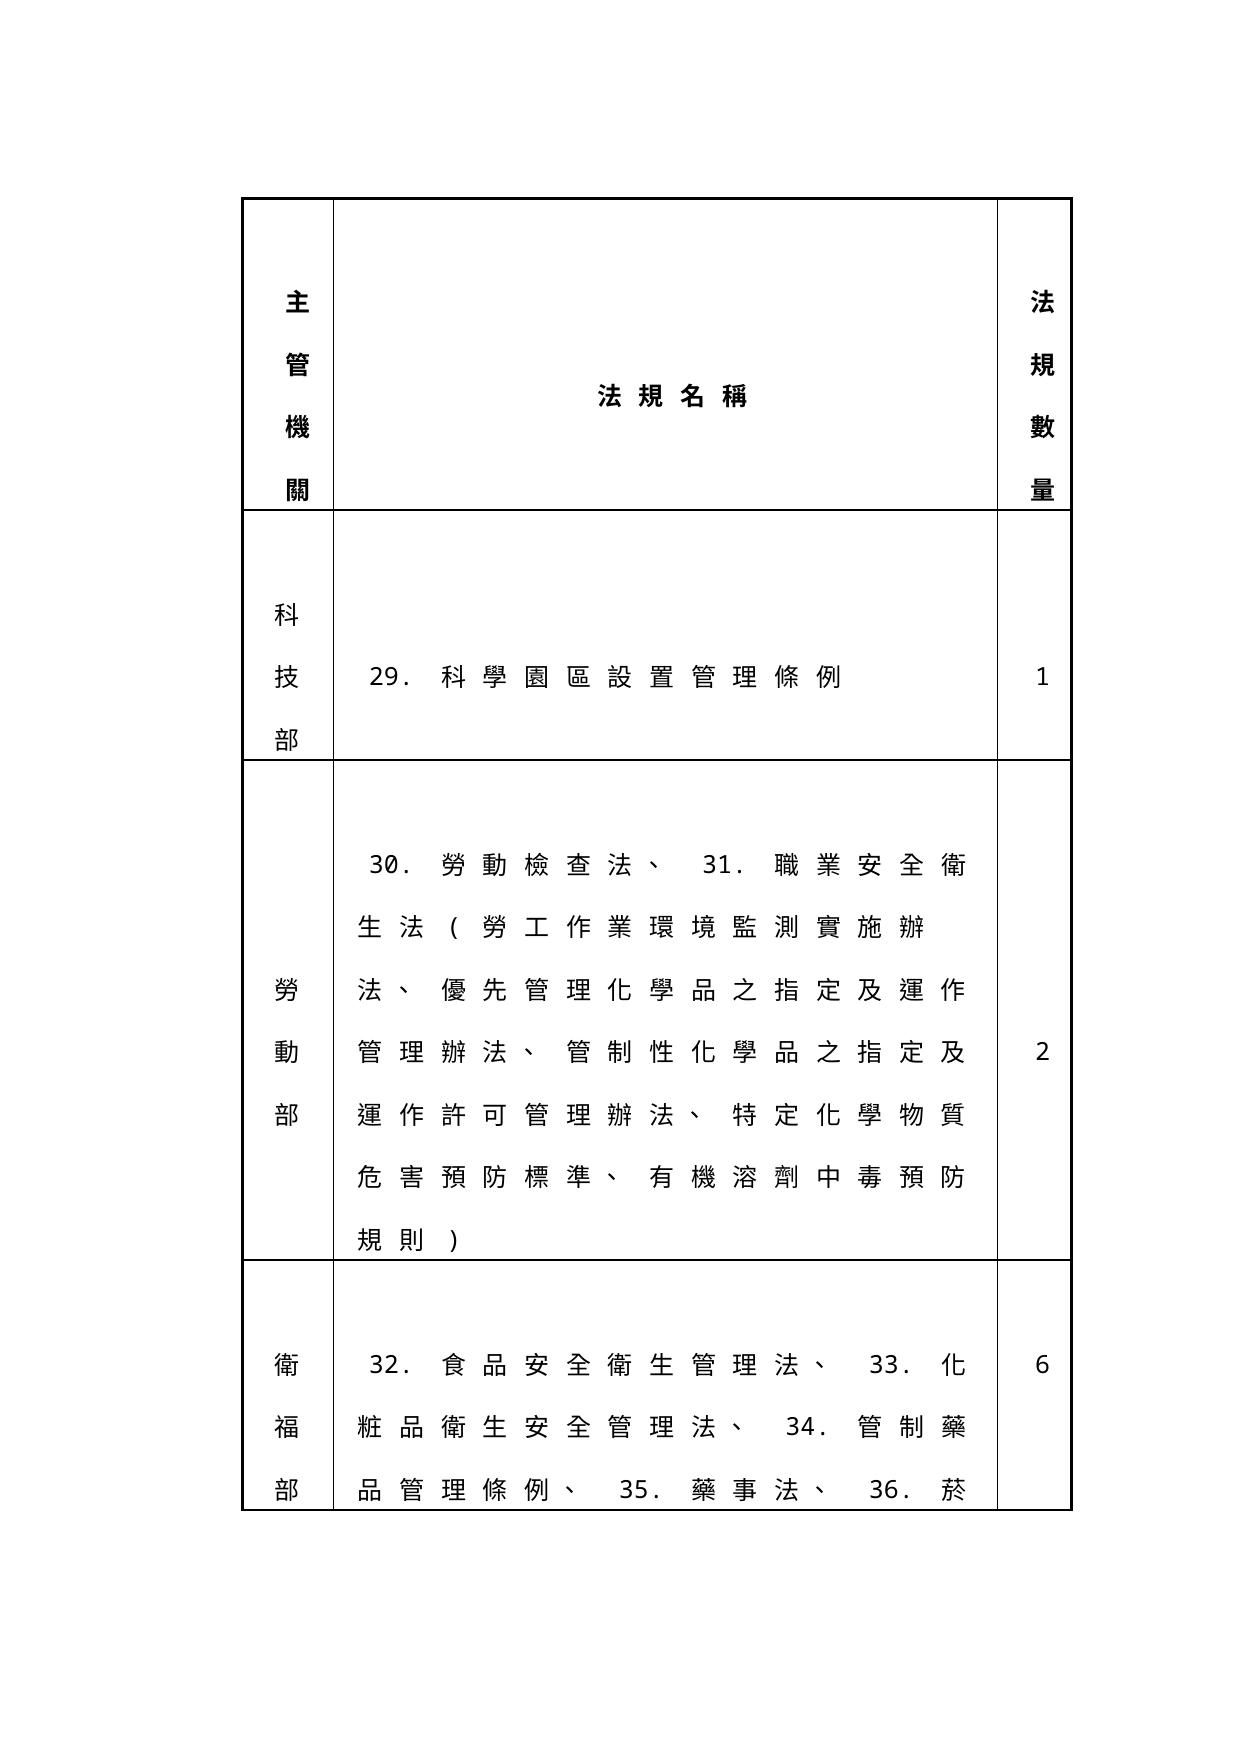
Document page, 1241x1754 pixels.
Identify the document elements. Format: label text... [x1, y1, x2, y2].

table_cell 29.科學園區設置管理條例 [334, 511, 997, 759]
table_cell 30.勞動檢查法、31.職業安全衛生法(勞工作業環境監測實施辦法、優先管理化學品之指定及運作管理辦法、管制性化學品之指定及運作許可管理辦法、特定化學物質危害預防標準、有機溶劑中毒預防規則) [334, 761, 997, 1259]
table_header 法規名稱 [334, 200, 997, 509]
table_cell 衛福部 [244, 1261, 333, 1509]
table_cell 32.食品安全衛生管理法、33.化粧品衛生安全管理法、34.管制藥品管理條例、35.藥事法、36.菸 [334, 1261, 997, 1509]
table_cell 2 [998, 761, 1070, 1259]
table_cell 科技部 [244, 511, 333, 759]
table_header 法規數量 [998, 200, 1070, 509]
table_cell 1 [998, 511, 1070, 759]
table_cell 6 [998, 1261, 1070, 1509]
table_header 主管 機關 [244, 200, 333, 509]
table_cell 勞動部 [244, 761, 333, 1259]
